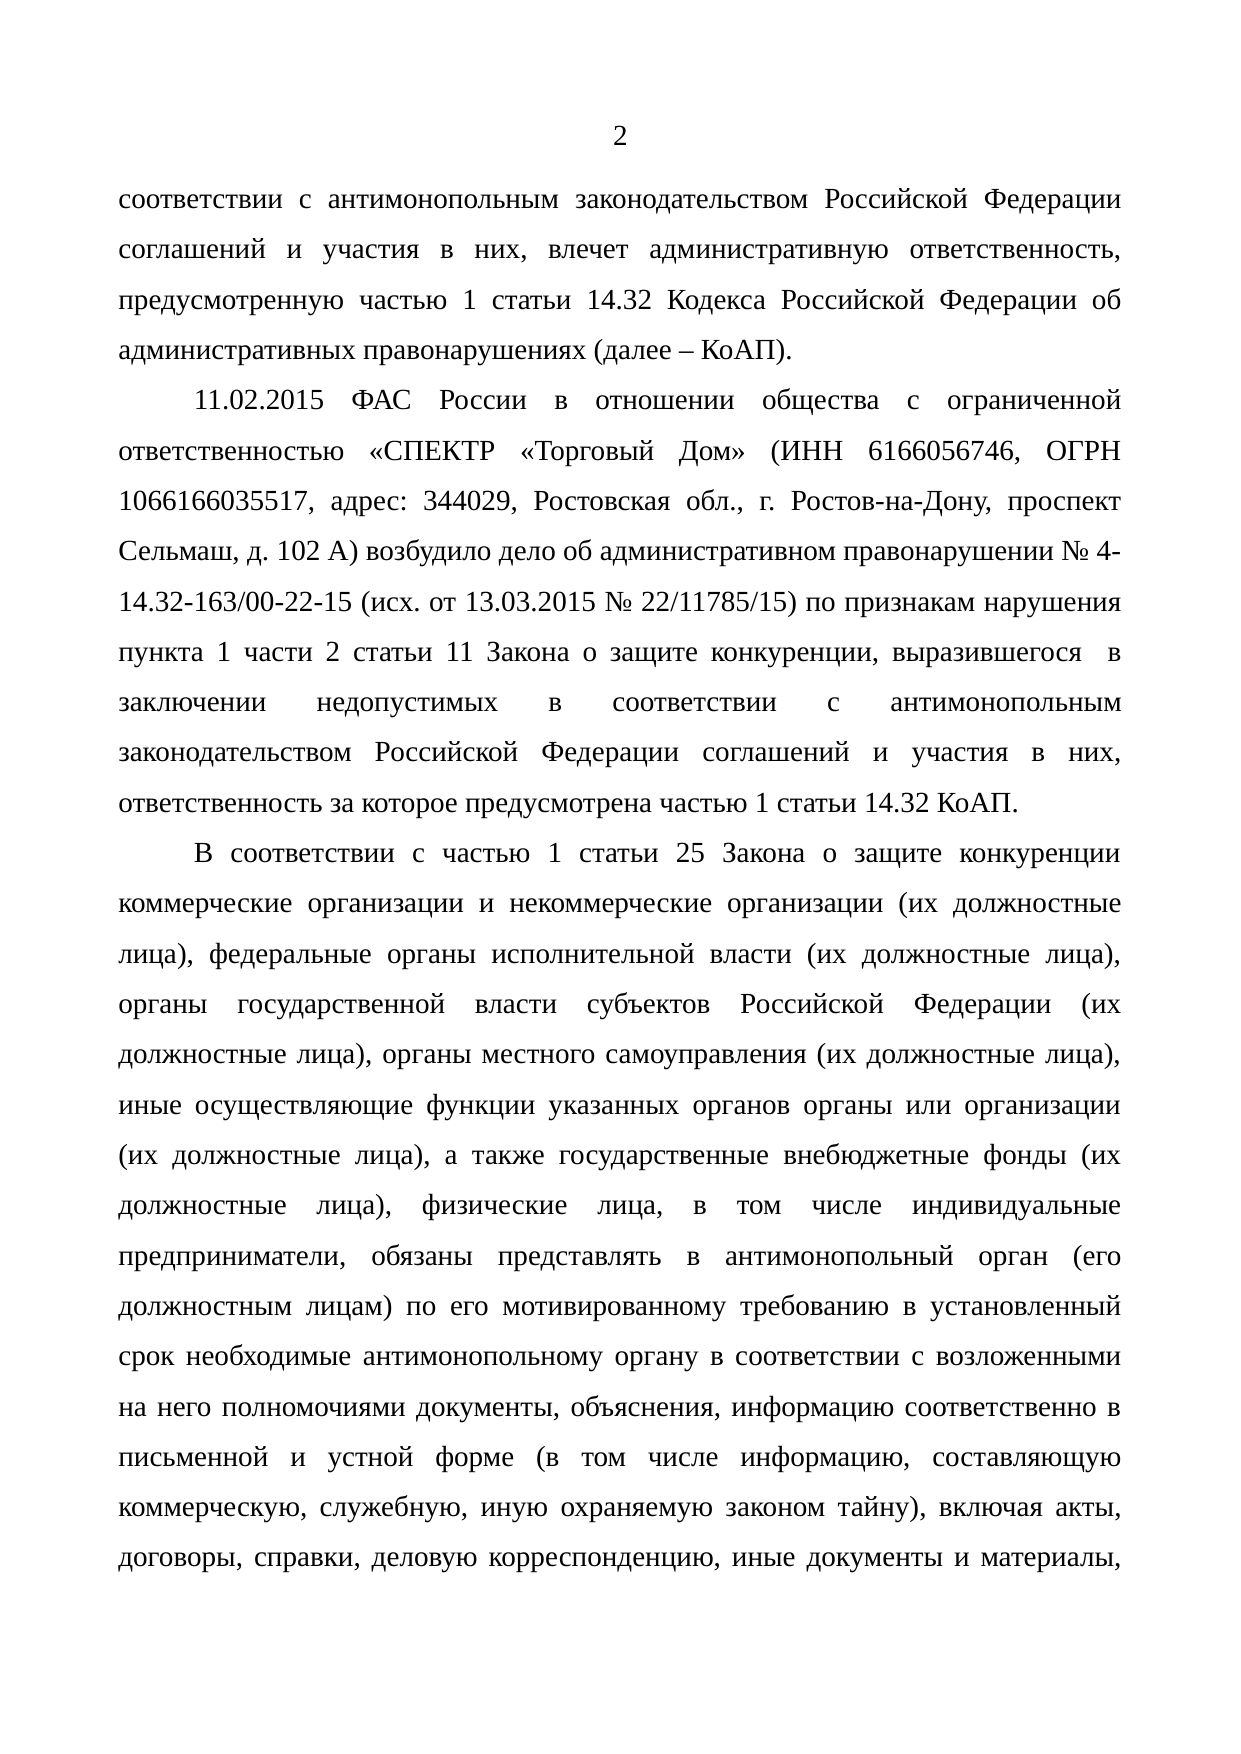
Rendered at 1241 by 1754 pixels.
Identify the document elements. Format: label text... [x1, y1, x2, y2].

text В соответствии с частью 1 статьи 25 Закона о защите конкуренции коммерческие организации и некоммерческие организации (их должностные лица), федеральные органы исполнительной власти (их должностные лица), органы государственной власти субъектов Российской Федерации (их должностные лица), органы местного самоуправления (их должностные лица), иные осуществляющие функции указанных органов органы или организации (их должностные лица), а также государственные внебюджетные фонды (их должностные лица), физические лица, в том числе индивидуальные предприниматели, обязаны представлять в антимонопольный орган (его должностным лицам) по его мотивированному требованию в установленный срок необходимые антимонопольному органу в соответствии с возложенными на него полномочиями документы, объяснения, информацию соответственно в письменной и устной форме (в том числе информацию, составляющую коммерческую, служебную, иную охраняемую законом тайну), включая акты, договоры, справки, деловую корреспонденцию, иные документы и материалы, [118, 835, 1122, 1573]
text соответствии с антимонопольным законодательством Российской Федерации соглашений и участия в них, влечет административную ответственность, предусмотренную частью 1 статьи 14.32 Кодекса Российской Федерации об административных правонарушениях (далее – КоАП). [118, 181, 1122, 366]
text 11.02.2015 ФАС России в отношении общества с ограниченной ответственностью «СПЕКТР «Торговый Дом» (ИНН 6166056746, ОГРН 1066166035517, адрес: 344029, Ростовская обл., г. Ростов-на-Дону, проспект Сельмаш, д. 102 А) возбудило дело об административном правонарушении № 4-14.32-163/00-22-15 (исх. от 13.03.2015 № 22/11785/15) по признакам нарушения пункта 1 части 2 статьи 11 Закона о защите конкуренции, выразившегося в заключении недопустимых в соответствии с антимонопольным законодательством Российской Федерации соглашений и участия в них, ответственность за которое предусмотрена частью 1 статьи 14.32 КоАП. [118, 382, 1122, 818]
